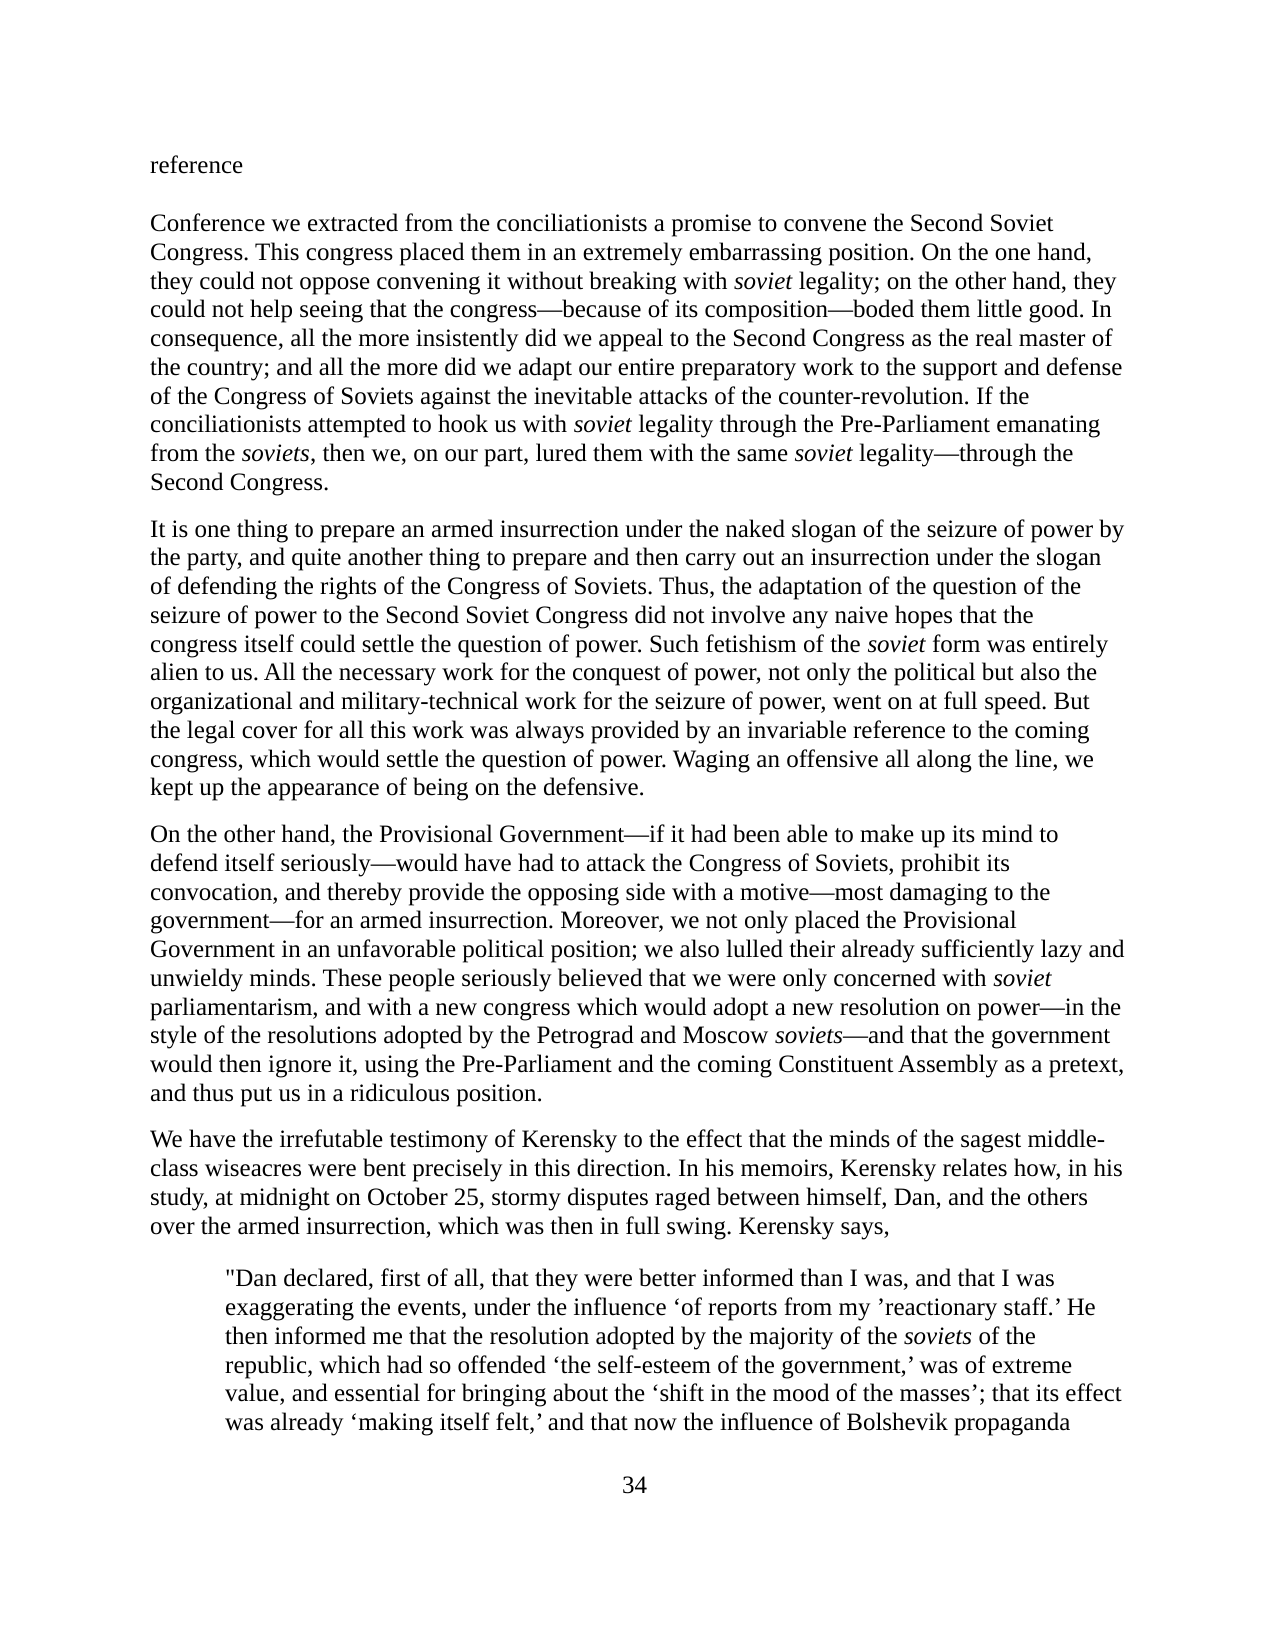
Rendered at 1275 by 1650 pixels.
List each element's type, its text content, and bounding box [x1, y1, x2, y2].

text "Dan declared, first of all, that they were better informed than I was, and that I was exaggerating the events, under the influence ‘of reports from my ’reactionary staff.’ He then informed me that the resolution adopted by the majority of the soviets of the republic, which had so offended ‘the self-esteem of the government,’ was of extreme value, and essential for bringing about the ‘shift in the mood of the masses’; that its effect was already ‘making itself felt,’ and that now the influence of Bolshevik propaganda [225, 1263, 1125, 1436]
text On the other hand, the Provisional Government—if it had been able to make up its mind to defend itself seriously—would have had to attack the Congress of Soviets, prohibit its convocation, and thereby provide the opposing side with a motive—most damaging to the government—for an armed insurrection. Moreover, we not only placed the Provisional Government in an unfavorable political position; we also lulled their already sufficiently lazy and unwieldy minds. These people seriously believed that we were only concerned with soviet parliamentarism, and with a new congress which would adopt a new resolution on power—in the style of the resolutions adopted by the Petrograd and Moscow soviets—and that the government would then ignore it, using the Pre-Parliament and the coming Constituent Assembly as a pretext, and thus put us in a ridiculous position. [150, 819, 1125, 1107]
text It is one thing to prepare an armed insurrection under the naked slogan of the seizure of power by the party, and quite another thing to prepare and then carry out an insurrection under the slogan of defending the rights of the Congress of Soviets. Thus, the adaptation of the question of the seizure of power to the Second Soviet Congress did not involve any naive hopes that the congress itself could settle the question of power. Such fetishism of the soviet form was entirely alien to us. All the necessary work for the conquest of power, not only the political but also the organizational and military-technical work for the seizure of power, went on at full speed. But the legal cover for all this work was always provided by an invariable reference to the coming congress, which would settle the question of power. Waging an offensive all along the line, we kept up the appearance of being on the defensive. [150, 514, 1125, 801]
text We have the irrefutable testimony of Kerensky to the effect that the minds of the sagest middle-class wiseacres were bent precisely in this direction. In his memoirs, Kerensky relates how, in his study, at midnight on October 25, stormy disputes raged between himself, Dan, and the others over the armed insurrection, which was then in full swing. Kerensky says, [150, 1124, 1125, 1239]
text Conference we extracted from the conciliationists a promise to convene the Second Soviet Congress. This congress placed them in an extremely embarrassing position. On the one hand, they could not oppose convening it without breaking with soviet legality; on the other hand, they could not help seeing that the congress—because of its composition—boded them little good. In consequence, all the more insistently did we appeal to the Second Congress as the real master of the country; and all the more did we adapt our entire preparatory work to the support and defense of the Congress of Soviets against the inevitable attacks of the counter-revolution. If the conciliationists attempted to hook us with soviet legality through the Pre-Parliament emanating from the soviets, then we, on our part, lured them with the same soviet legality—through the Second Congress. [150, 208, 1125, 496]
